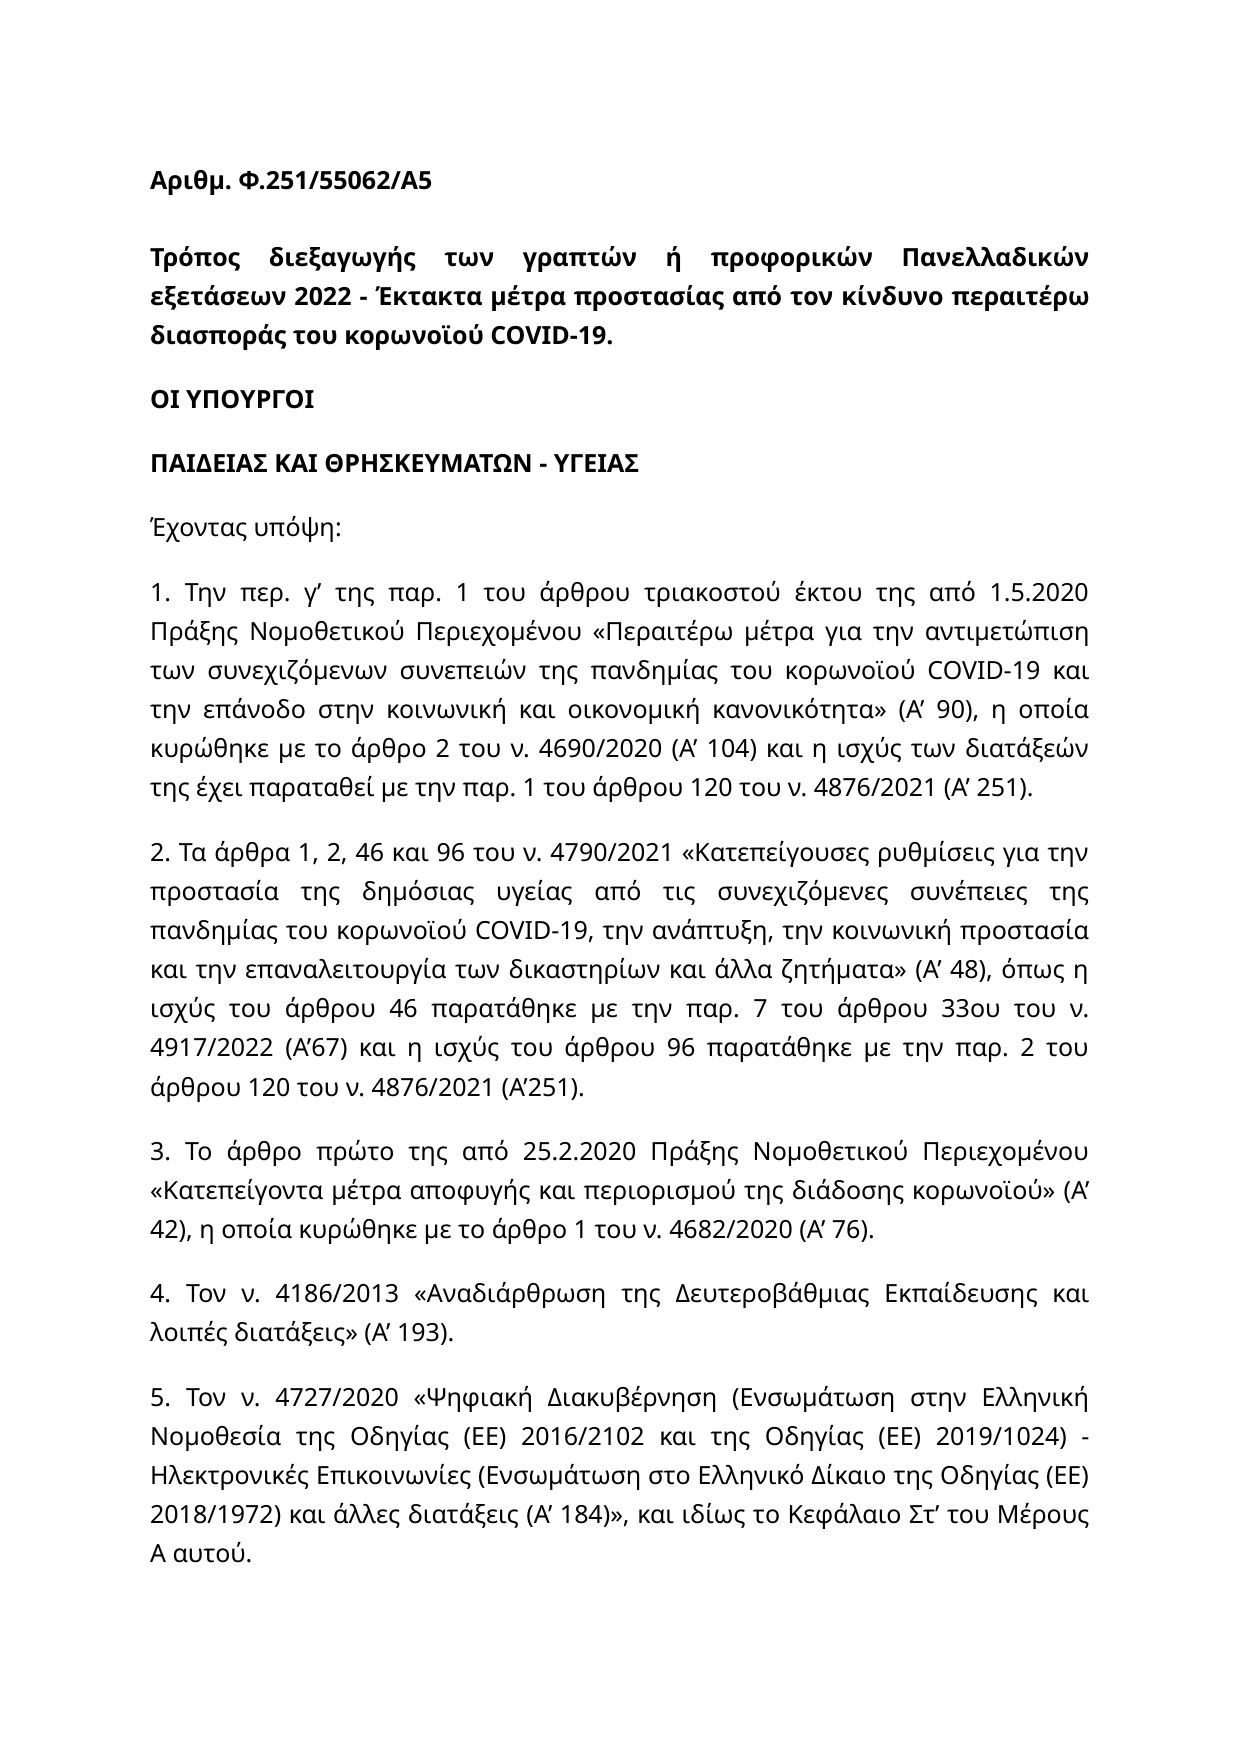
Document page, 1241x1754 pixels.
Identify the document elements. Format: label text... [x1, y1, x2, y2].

text 2. Τα άρθρα 1, 2, 46 και 96 του ν. 4790/2021 «Κατεπείγουσες ρυθμίσεις για την προστασία της δημόσιας υγείας από τις συνεχιζόμενες συνέπειες της πανδημίας του κορωνοϊού COVID-19, την ανάπτυξη, την κοινωνική προστασία και την επαναλειτουργία των δικαστηρίων και άλλα ζητήματα» (Α’ 48), όπως η ισχύς του άρθρου 46 παρατάθηκε με την παρ. 7 του άρθρου 33ου του ν. 4917/2022 (Α’67) και η ισχύς του άρθρου 96 παρατάθηκε με την παρ. 2 του άρθρου 120 του ν. 4876/2021 (Α’251). [150, 834, 1090, 1103]
text 4. Τον ν. 4186/2013 «Αναδιάρθρωση της Δευτεροβάθμιας Εκπαίδευσης και λοιπές διατάξεις» (Α’ 193). [150, 1276, 1090, 1349]
text ΠΑΙΔΕΙΑΣ ΚΑΙ ΘΡΗΣΚΕΥΜΑΤΩΝ - ΥΓΕΙΑΣ [150, 446, 1090, 480]
text 5. Τον ν. 4727/2020 «Ψηφιακή Διακυβέρνηση (Ενσωμάτωση στην Ελληνική Νομοθεσία της Οδηγίας (ΕΕ) 2016/2102 και της Οδηγίας (ΕΕ) 2019/1024) - Ηλεκτρονικές Επικοινωνίες (Ενσωμάτωση στο Ελληνικό Δίκαιο της Οδηγίας (ΕΕ) 2018/1972) και άλλες διατάξεις (Α’ 184)», και ιδίως το Κεφάλαιο Στ’ του Μέρους Α αυτού. [150, 1379, 1090, 1570]
text Έχοντας υπόψη: [150, 510, 1090, 544]
text 1. Την περ. γ’ της παρ. 1 του άρθρου τριακοστού έκτου της από 1.5.2020 Πράξης Νομοθετικού Περιεχομένου «Περαιτέρω μέτρα για την αντιμετώπιση των συνεχιζόμενων συνεπειών της πανδημίας του κορωνοϊού COVID-19 και την επάνοδο στην κοινωνική και οικονομική κανονικότητα» (Α’ 90), η οποία κυρώθηκε με το άρθρο 2 του ν. 4690/2020 (Α’ 104) και η ισχύς των διατάξεών της έχει παραταθεί με την παρ. 1 του άρθρου 120 του ν. 4876/2021 (Α’ 251). [150, 574, 1090, 804]
title Aριθμ. Φ.251/55062/Α5 [150, 162, 1090, 197]
text ΟΙ ΥΠΟΥΡΓΟΙ [150, 382, 1090, 416]
text 3. Το άρθρο πρώτο της από 25.2.2020 Πράξης Νομοθετικού Περιεχομένου «Κατεπείγοντα μέτρα αποφυγής και περιορισμού της διάδοσης κορωνοϊού» (Α’ 42), η οποία κυρώθηκε με το άρθρο 1 του ν. 4682/2020 (Α’ 76). [150, 1133, 1090, 1246]
text Τρόπος διεξαγωγής των γραπτών ή προφορικών Πανελλαδικών εξετάσεων 2022 - Έκτακτα μέτρα προστασίας από τον κίνδυνο περαιτέρω διασποράς του κορωνοϊού COVID-19. [150, 239, 1090, 352]
